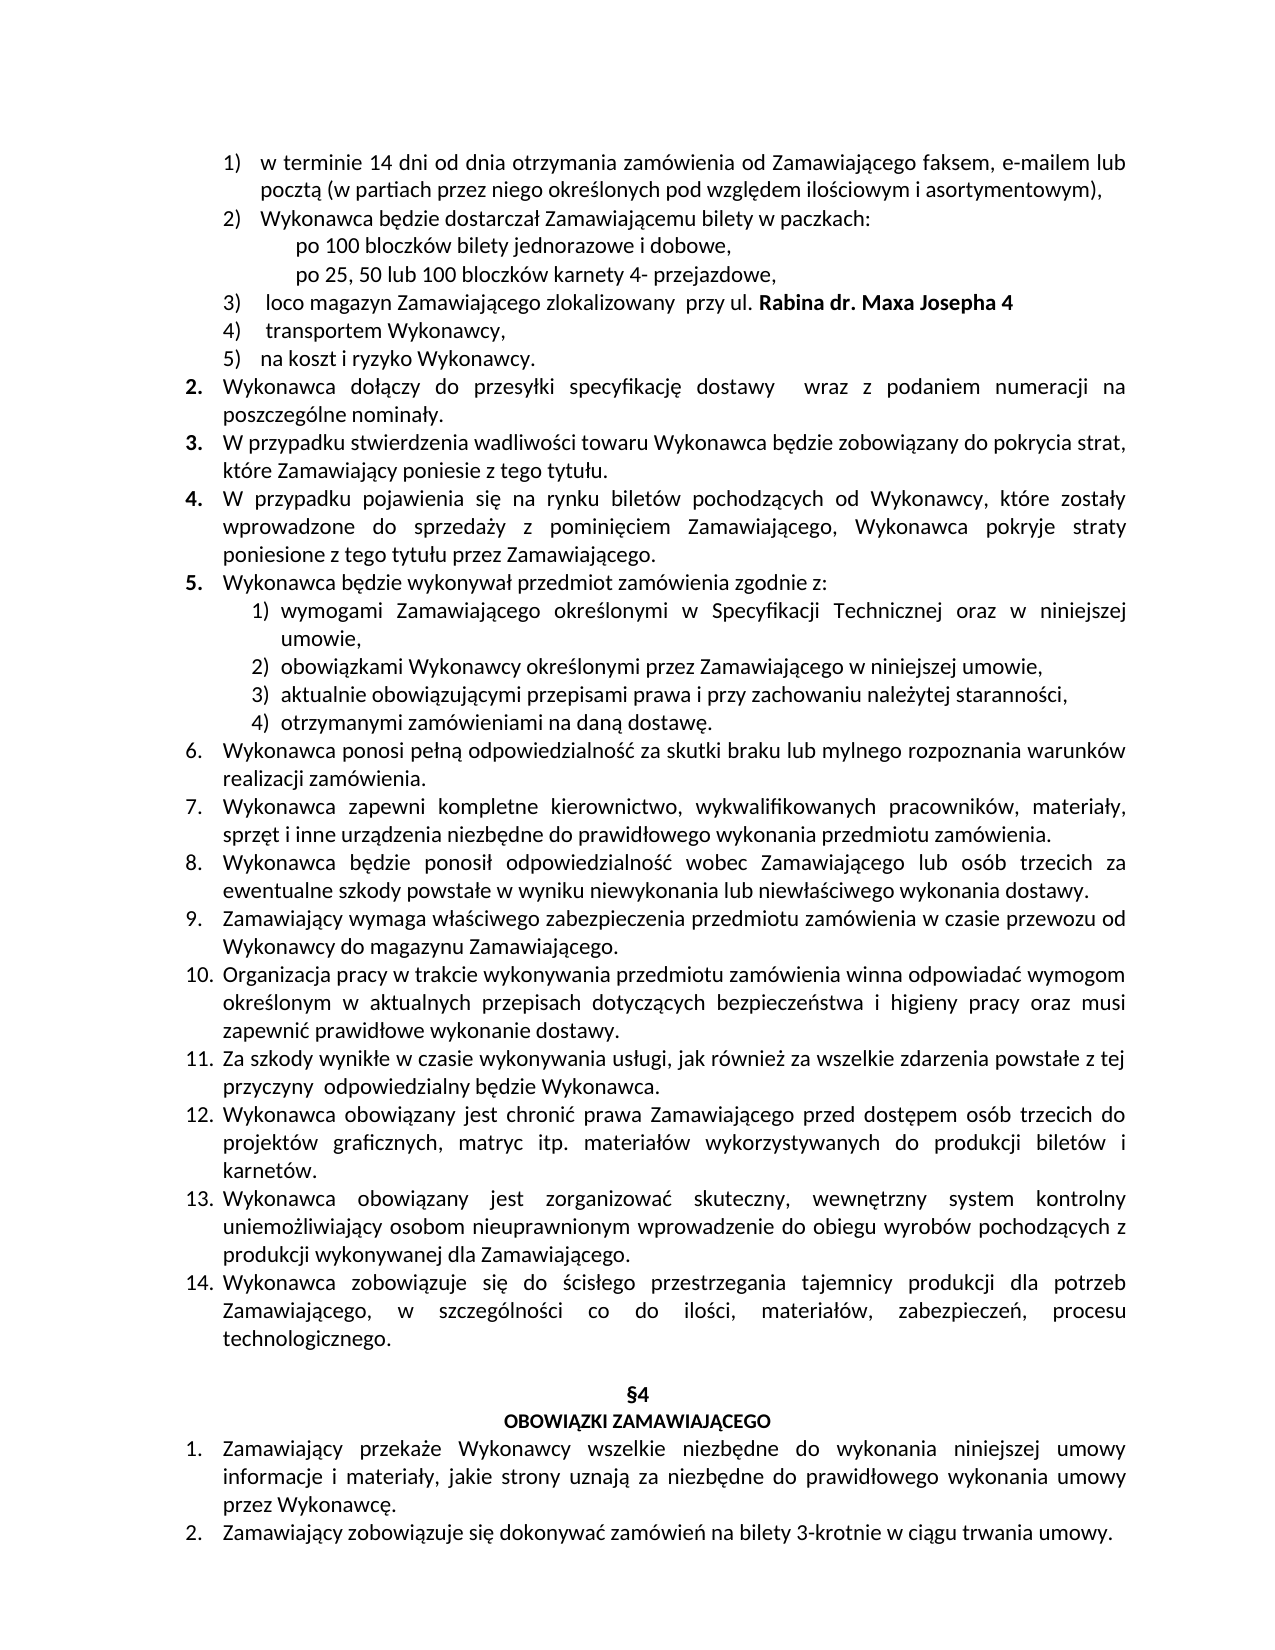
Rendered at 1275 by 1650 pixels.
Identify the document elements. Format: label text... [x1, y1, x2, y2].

list Zamawiający przekaże Wykonawcy wszelkie niezbędne do wykonania niniejszej umowy informacje i materiały, jakie strony uznają za niezbędne do prawidłowego wykonania umowy przez Wykonawcę. [185, 1434, 1127, 1518]
list otrzymanymi zamówieniami na daną dostawę. [251, 708, 1127, 736]
list Wykonawca zobowiązuje się do ścisłego przestrzegania tajemnicy produkcji dla potrzeb Zamawiającego, w szczególności co do ilości, materiałów, zabezpieczeń, procesu technologicznego. [185, 1268, 1127, 1352]
list loco magazyn Zamawiającego zlokalizowany przy ul. Rabina dr. Maxa Josepha 4 [223, 288, 1127, 316]
list Za szkody wynikłe w czasie wykonywania usługi, jak również za wszelkie zdarzenia powstałe z tej przyczyny odpowiedzialny będzie Wykonawca. [185, 1044, 1127, 1100]
list W przypadku stwierdzenia wadliwości towaru Wykonawca będzie zobowiązany do pokrycia strat, które Zamawiający poniesie z tego tytułu. [185, 428, 1127, 484]
list W przypadku pojawienia się na rynku biletów pochodzących od Wykonawcy, które zostały wprowadzone do sprzedaży z pominięciem Zamawiającego, Wykonawca pokryje straty poniesione z tego tytułu przez Zamawiającego. [185, 484, 1127, 568]
list na koszt i ryzyko Wykonawcy. [223, 344, 1127, 372]
list transportem Wykonawcy, [223, 316, 1127, 344]
list Wykonawca będzie wykonywał przedmiot zamówienia zgodnie z: [185, 568, 1127, 596]
list Wykonawca obowiązany jest zorganizować skuteczny, wewnętrzny system kontrolny uniemożliwiający osobom nieuprawnionym wprowadzenie do obiegu wyrobów pochodzących z produkcji wykonywanej dla Zamawiającego. [185, 1184, 1127, 1268]
text po 25, 50 lub 100 bloczków karnety 4- przejazdowe, [295, 260, 1127, 288]
list w terminie 14 dni od dnia otrzymania zamówienia od Zamawiającego faksem, e-mailem lub pocztą (w partiach przez niego określonych pod względem ilościowym i asortymentowym), [223, 148, 1127, 204]
text po 100 bloczków bilety jednorazowe i dobowe, [295, 232, 1127, 260]
list Wykonawca obowiązany jest chronić prawa Zamawiającego przed dostępem osób trzecich do projektów graficznych, matryc itp. materiałów wykorzystywanych do produkcji biletów i karnetów. [185, 1100, 1127, 1184]
list Wykonawca ponosi pełną odpowiedzialność za skutki braku lub mylnego rozpoznania warunków realizacji zamówienia. [185, 736, 1127, 792]
list Wykonawca dołączy do przesyłki specyfikację dostawy wraz z podaniem numeracji na poszczególne nominały. [185, 372, 1127, 428]
text §4 [148, 1381, 1127, 1408]
list Wykonawca zapewni kompletne kierownictwo, wykwalifikowanych pracowników, materiały, sprzęt i inne urządzenia niezbędne do prawidłowego wykonania przedmiotu zamówienia. [185, 792, 1127, 848]
list obowiązkami Wykonawcy określonymi przez Zamawiającego w niniejszej umowie, [251, 652, 1127, 680]
list Wykonawca będzie dostarczał Zamawiającemu bilety w paczkach: [223, 204, 1127, 232]
list aktualnie obowiązującymi przepisami prawa i przy zachowaniu należytej staranności, [251, 680, 1127, 708]
list Organizacja pracy w trakcie wykonywania przedmiotu zamówienia winna odpowiadać wymogom określonym w aktualnych przepisach dotyczących bezpieczeństwa i higieny pracy oraz musi zapewnić prawidłowe wykonanie dostawy. [185, 960, 1127, 1044]
list Zamawiający wymaga właściwego zabezpieczenia przedmiotu zamówienia w czasie przewozu od Wykonawcy do magazynu Zamawiającego. [185, 904, 1127, 960]
list Zamawiający zobowiązuje się dokonywać zamówień na bilety 3-krotnie w ciągu trwania umowy. [185, 1518, 1127, 1546]
text OBOWIĄZKI ZAMAWIAJĄCEGO [148, 1408, 1127, 1434]
list wymogami Zamawiającego określonymi w Specyfikacji Technicznej oraz w niniejszej umowie, [251, 596, 1127, 652]
list Wykonawca będzie ponosił odpowiedzialność wobec Zamawiającego lub osób trzecich za ewentualne szkody powstałe w wyniku niewykonania lub niewłaściwego wykonania dostawy. [185, 848, 1127, 904]
